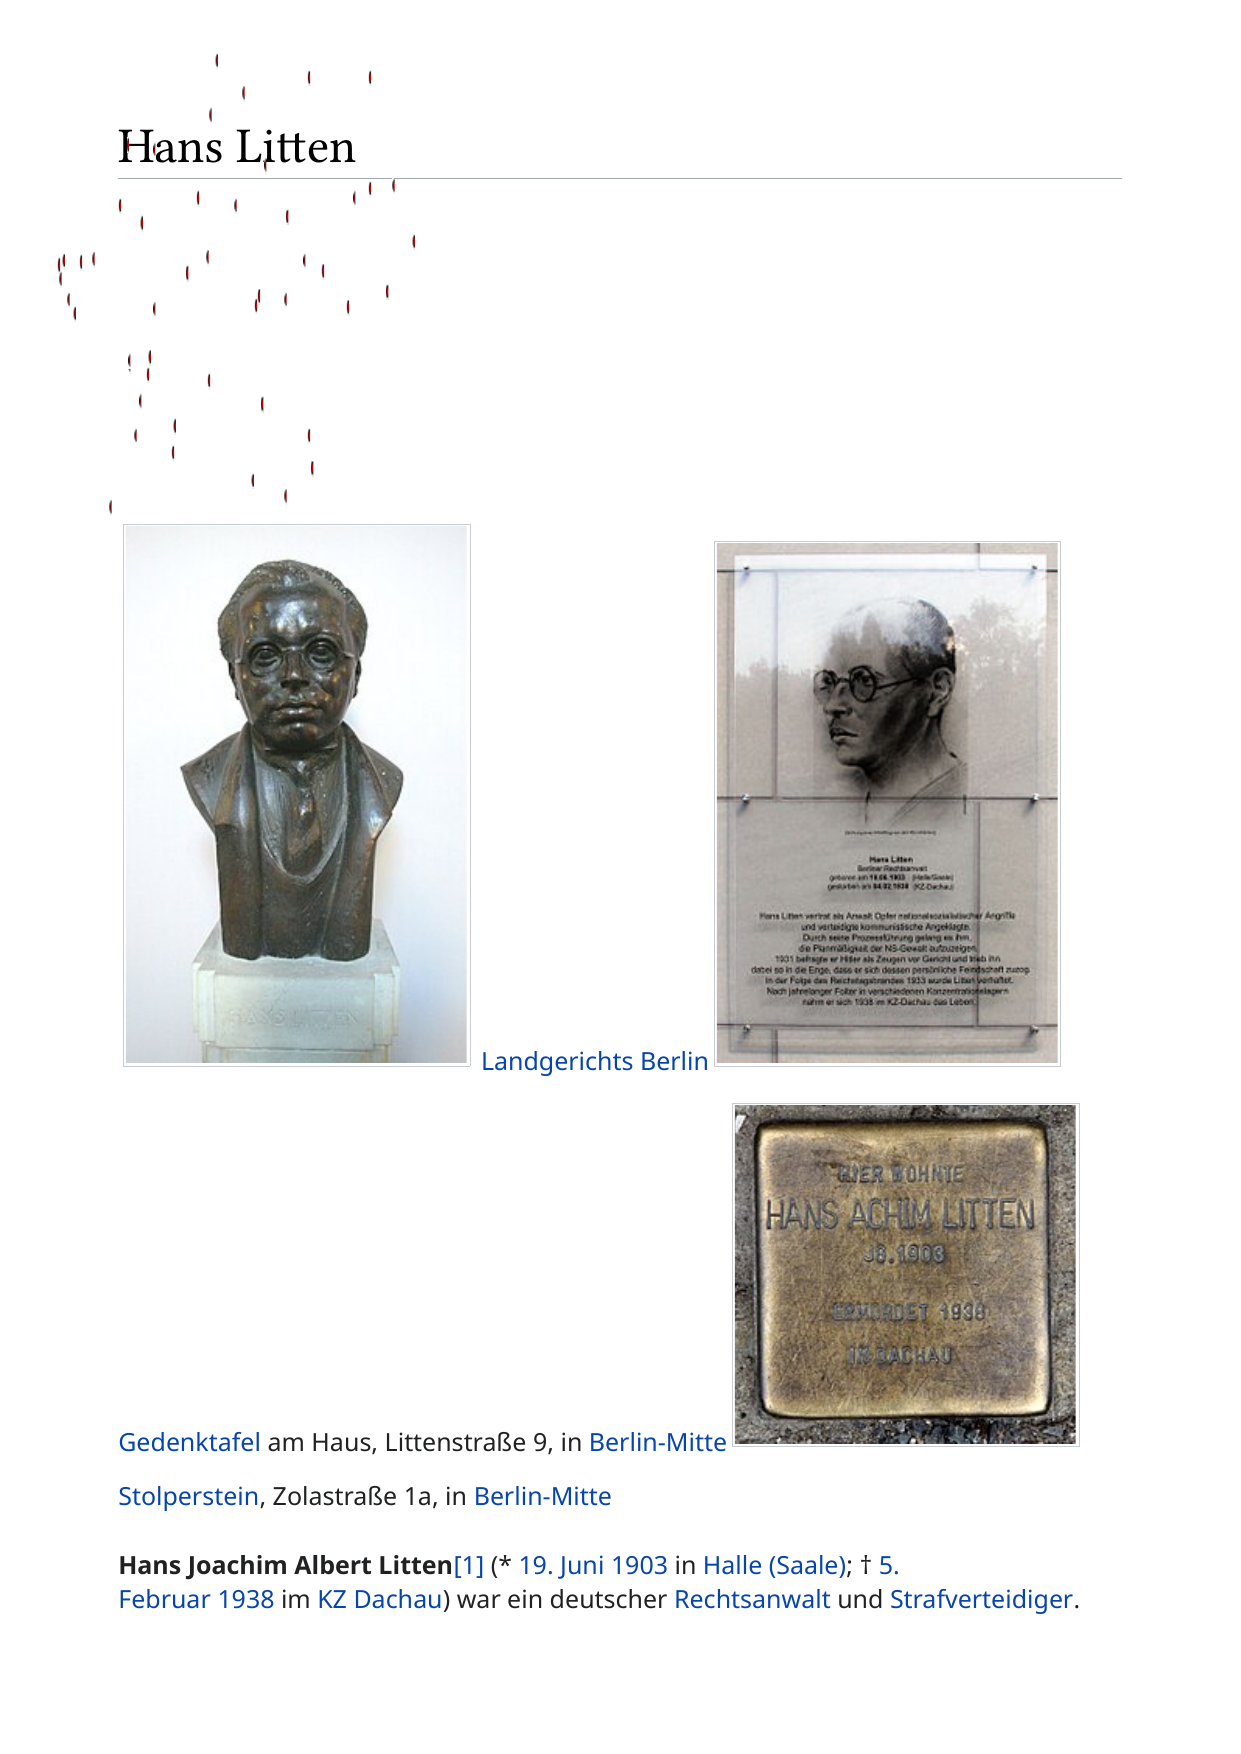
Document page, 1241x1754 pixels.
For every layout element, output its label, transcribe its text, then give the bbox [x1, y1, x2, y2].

text Landgerichts BerlinGedenktafel am Haus, Littenstraße 9, in Berlin-MitteStolperstein, Zolastraße 1a, in Berlin-Mitte [118, 519, 1122, 1513]
picture [368, 181, 372, 197]
picture [146, 367, 150, 383]
picture [346, 300, 350, 316]
picture [196, 190, 200, 207]
subtitle Hans Litten [118, 118, 1122, 178]
picture [307, 428, 311, 444]
picture [207, 373, 211, 389]
picture [321, 264, 325, 280]
picture [734, 1105, 1076, 1444]
picture [79, 254, 83, 271]
picture [307, 70, 311, 86]
picture [118, 198, 122, 214]
picture [716, 543, 1058, 1063]
text Hans Joachim Albert Litten[1] (* 19. Juni 1903 in Halle (Saale); † 5. Februar 1938 im KZ Dachau) war ein deutscher Rechtsanwalt und Strafverteidiger. [118, 1548, 1122, 1616]
picture [254, 289, 261, 314]
picture [125, 526, 467, 1063]
picture [171, 445, 175, 461]
picture [368, 70, 372, 86]
picture [57, 257, 62, 288]
